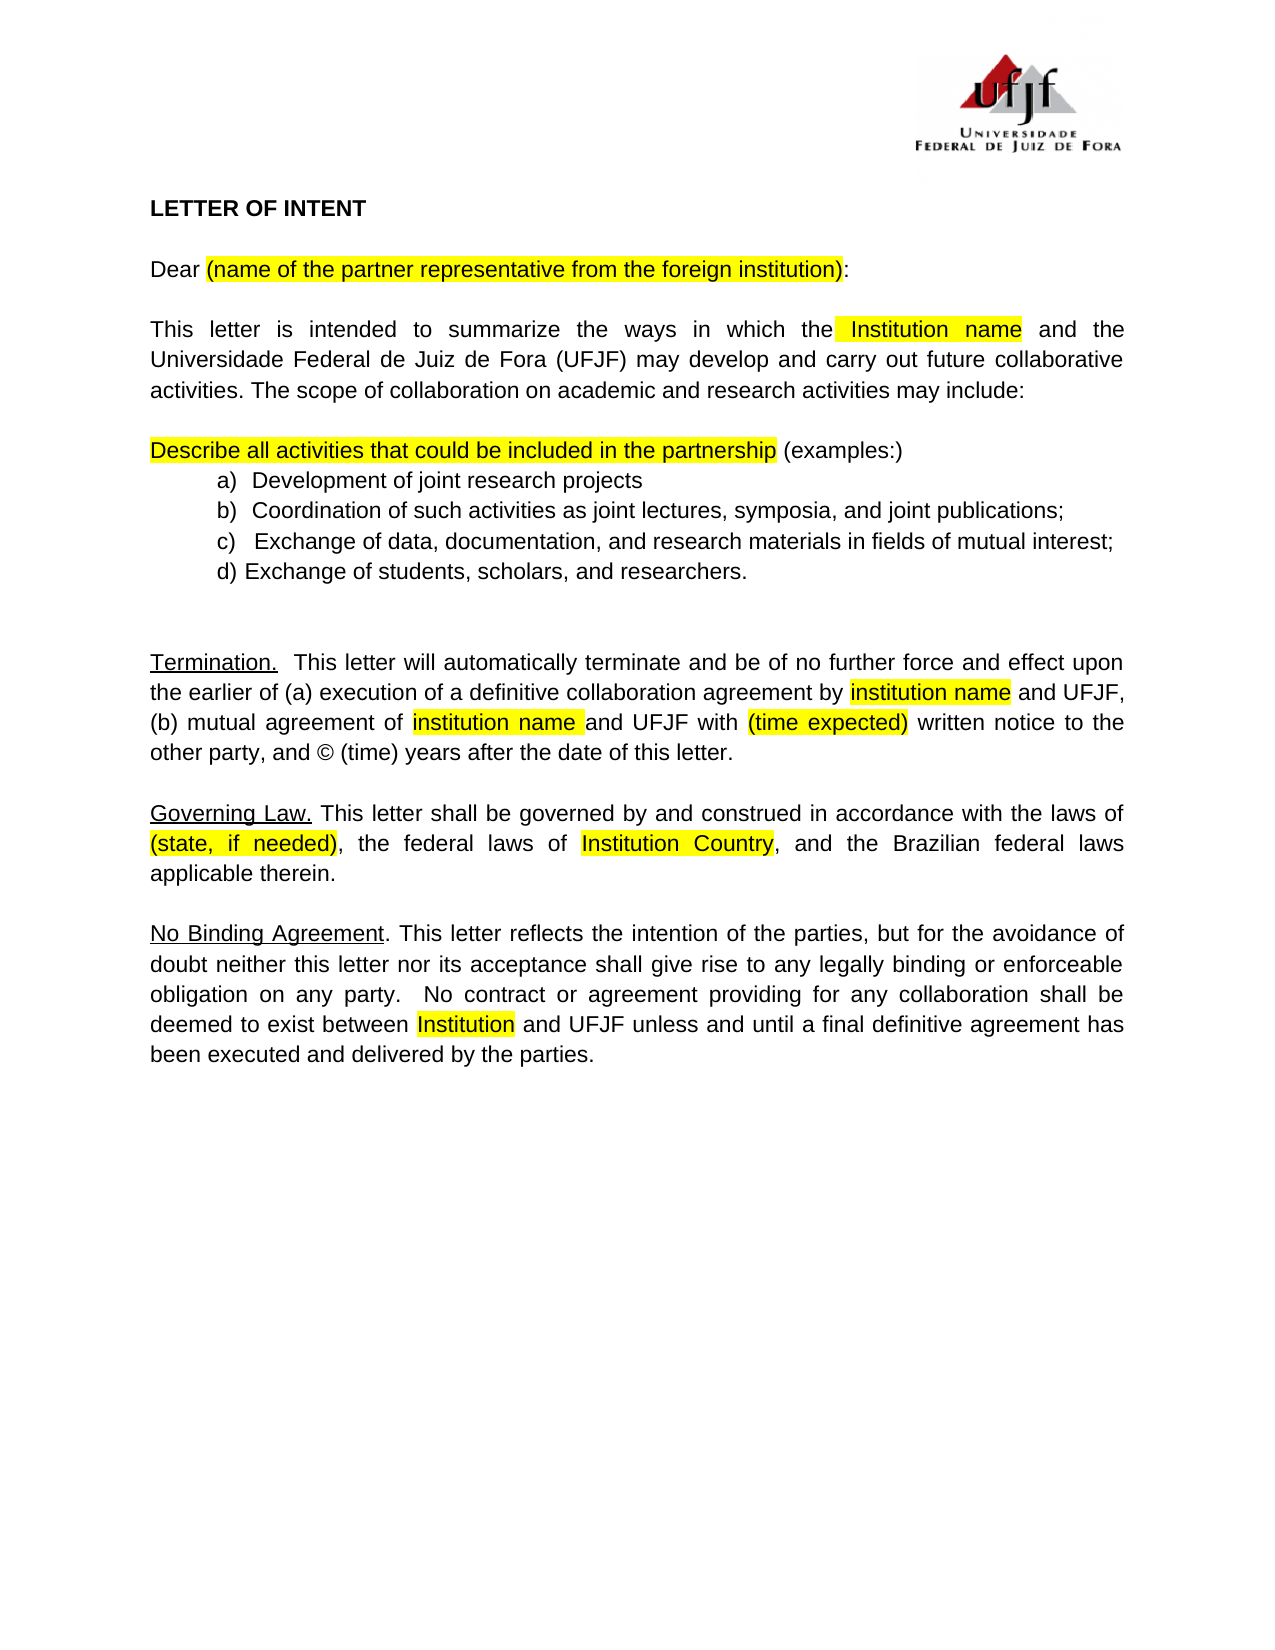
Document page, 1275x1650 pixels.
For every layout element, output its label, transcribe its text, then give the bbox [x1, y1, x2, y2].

text Describe all activities that could be included in the partnership (examples:) [150, 437, 1125, 463]
picture [914, 15, 1125, 150]
text LETTER OF INTENT [150, 150, 1125, 222]
text c) Exchange of data, documentation, and research materials in fields of mutual interest; [217, 528, 1125, 554]
text b) Coordination of such activities as joint lectures, symposia, and joint publications; [217, 497, 1125, 524]
text No Binding Agreement. This letter reflects the intention of the parties, but for the avoidance of doubt neither this letter nor its acceptance shall give rise to any legally binding or enforceable obligation on any party. No contract or agreement providing for any collaboration shall be deemed to exist between Institution and UFJF unless and until a final definitive agreement has been executed and delivered by the parties. [150, 920, 1125, 1067]
text Governing Law. This letter shall be governed by and construed in accordance with the laws of (state, if needed), the federal laws of Institution Country, and the Brazilian federal laws applicable therein. [150, 799, 1125, 886]
text d) Exchange of students, scholars, and researchers. [217, 558, 1125, 584]
text This letter is intended to summarize the ways in which the Institution name and the Universidade Federal de Juiz de Fora (UFJF) may develop and carry out future collaborative activities. The scope of collaboration on academic and research activities may include: [150, 316, 1125, 403]
text Dear (name of the partner representative from the foreign institution): [150, 256, 1125, 282]
text Termination. This letter will automatically terminate and be of no further force and effect upon the earlier of (a) execution of a definitive collaboration agreement by institution name and UFJF, (b) mutual agreement of institution name and UFJF with (time expected) written notice to the other party, and © (time) years after the date of this letter. [150, 648, 1125, 765]
text a) Development of joint research projects [217, 467, 1112, 493]
